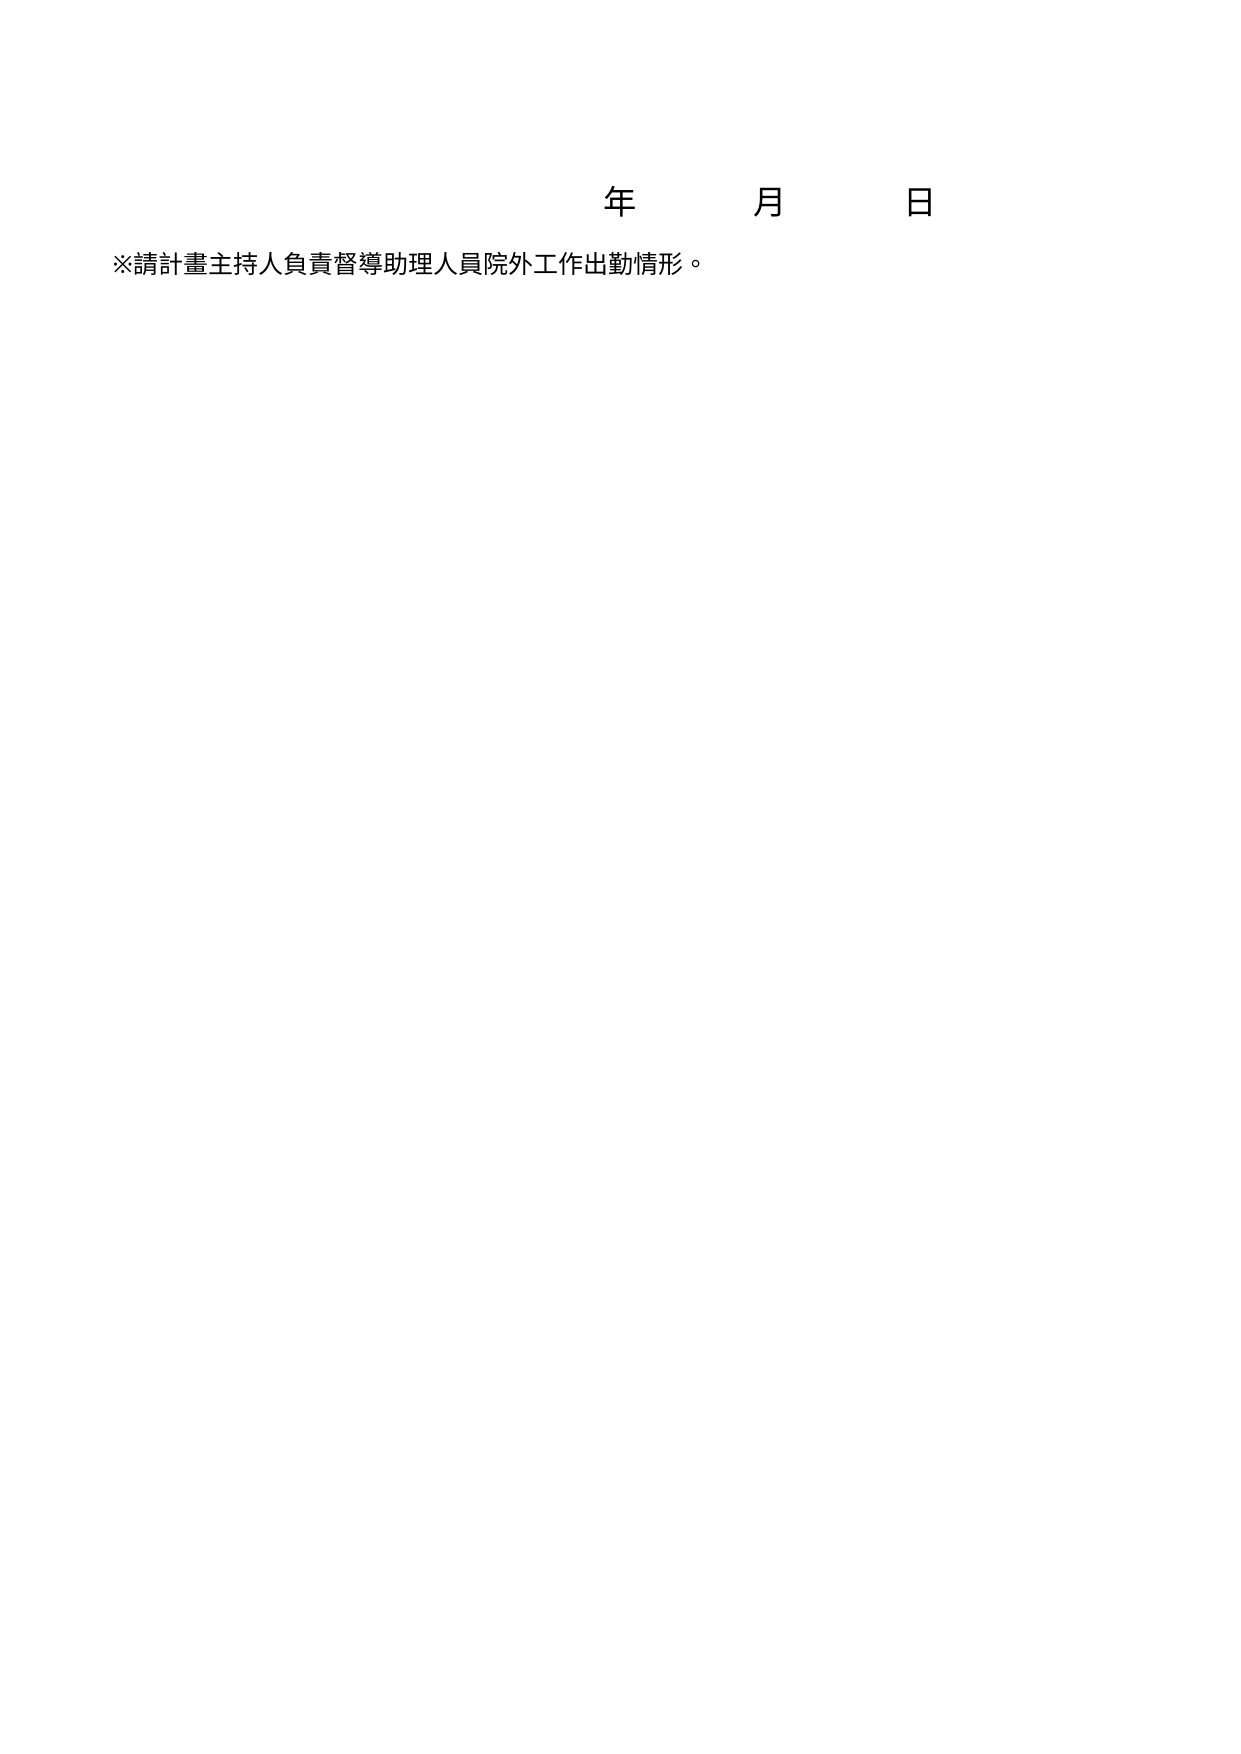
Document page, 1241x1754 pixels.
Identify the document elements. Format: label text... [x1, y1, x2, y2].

text 年 月 日 [112, 158, 1128, 221]
text ※請計畫主持人負責督導助理人員院外工作出勤情形。 [112, 221, 1128, 283]
